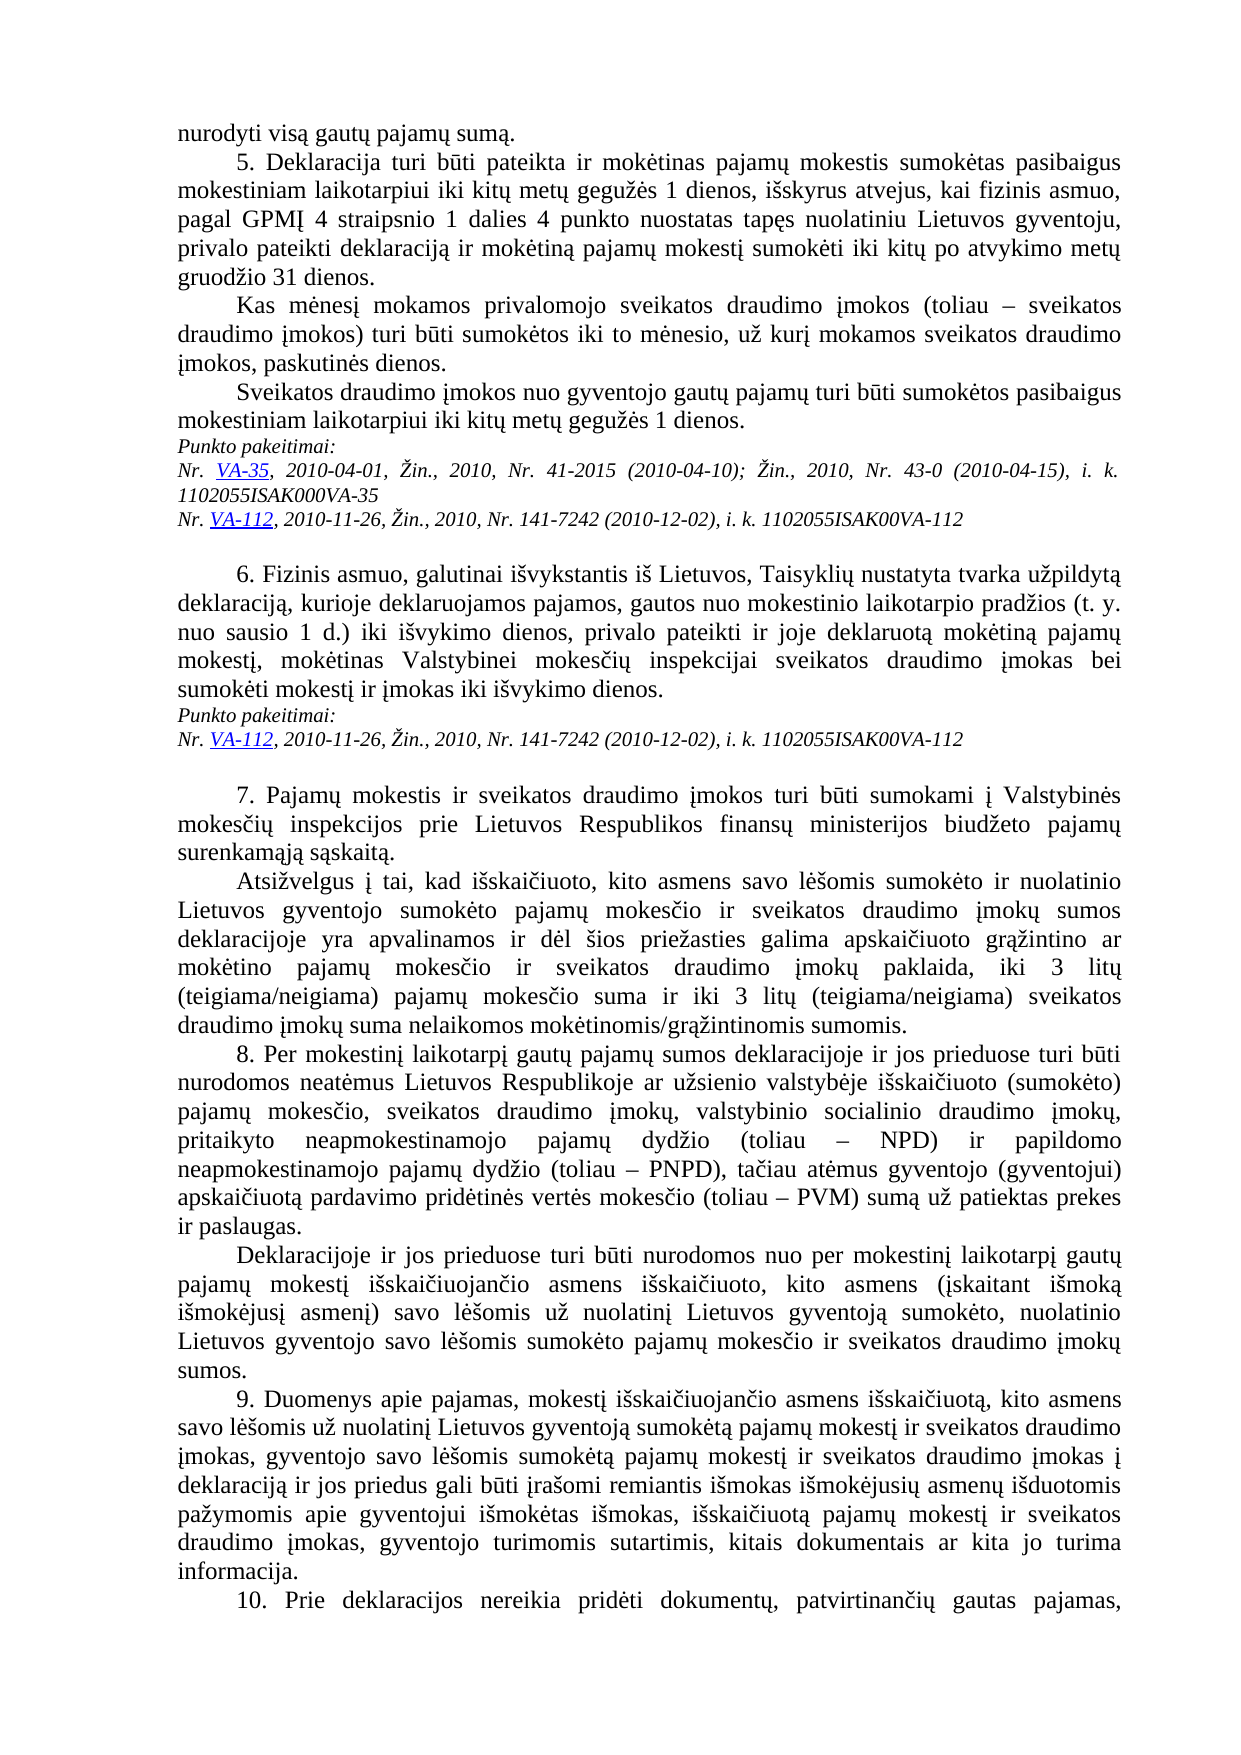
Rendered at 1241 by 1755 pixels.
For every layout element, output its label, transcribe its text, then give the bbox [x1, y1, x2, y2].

text 6. Fizinis asmuo, galutinai išvykstantis iš Lietuvos, Taisyklių nustatyta tvarka užpildytą deklaraciją, kurioje deklaruojamos pajamos, gautos nuo mokestinio laikotarpio pradžios (t. y. nuo sausio 1 d.) iki išvykimo dienos, privalo pateikti ir joje deklaruotą mokėtiną pajamų mokestį, mokėtinas Valstybinei mokesčių inspekcijai sveikatos draudimo įmokas bei sumokėti mokestį ir įmokas iki išvykimo dienos. [177, 559, 1122, 703]
text Nr. VA-35, 2010-04-01, Žin., 2010, Nr. 41-2015 (2010-04-10); Žin., 2010, Nr. 43-0 (2010-04-15), i. k. 1102055ISAK000VA-35 [177, 458, 1122, 507]
text 9. Duomenys apie pajamas, mokestį išskaičiuojančio asmens išskaičiuotą, kito asmens savo lėšomis už nuolatinį Lietuvos gyventoją sumokėtą pajamų mokestį ir sveikatos draudimo įmokas, gyventojo savo lėšomis sumokėtą pajamų mokestį ir sveikatos draudimo įmokas į deklaraciją ir jos priedus gali būti įrašomi remiantis išmokas išmokėjusių asmenų išduotomis pažymomis apie gyventojui išmokėtas išmokas, išskaičiuotą pajamų mokestį ir sveikatos draudimo įmokas, gyventojo turimomis sutartimis, kitais dokumentais ar kita jo turima informacija. [177, 1384, 1122, 1585]
text 5. Deklaracija turi būti pateikta ir mokėtinas pajamų mokestis sumokėtas pasibaigus mokestiniam laikotarpiui iki kitų metų gegužės 1 dienos, išskyrus atvejus, kai fizinis asmuo, pagal GPMĮ 4 straipsnio 1 dalies 4 punkto nuostatas tapęs nuolatiniu Lietuvos gyventoju, privalo pateikti deklaraciją ir mokėtiną pajamų mokestį sumokėti iki kitų po atvykimo metų gruodžio 31 dienos. [177, 147, 1122, 291]
text Punkto pakeitimai: [177, 703, 1122, 727]
text Kas mėnesį mokamos privalomojo sveikatos draudimo įmokos (toliau – sveikatos draudimo įmokos) turi būti sumokėtos iki to mėnesio, už kurį mokamos sveikatos draudimo įmokos, paskutinės dienos. [177, 291, 1122, 377]
text Punkto pakeitimai: [177, 434, 1122, 458]
text Deklaracijoje ir jos prieduose turi būti nurodomos nuo per mokestinį laikotarpį gautų pajamų mokestį išskaičiuojančio asmens išskaičiuoto, kito asmens (įskaitant išmoką išmokėjusį asmenį) savo lėšomis už nuolatinį Lietuvos gyventoją sumokėto, nuolatinio Lietuvos gyventojo savo lėšomis sumokėto pajamų mokesčio ir sveikatos draudimo įmokų sumos. [177, 1240, 1122, 1384]
text Sveikatos draudimo įmokos nuo gyventojo gautų pajamų turi būti sumokėtos pasibaigus mokestiniam laikotarpiui iki kitų metų gegužės 1 dienos. [177, 377, 1122, 434]
text Nr. VA-112, 2010-11-26, Žin., 2010, Nr. 141-7242 (2010-12-02), i. k. 1102055ISAK00VA-112 [177, 727, 1122, 751]
text 10. Prie deklaracijos nereikia pridėti dokumentų, patvirtinančių gautas pajamas, [177, 1585, 1122, 1614]
text Atsižvelgus į tai, kad išskaičiuoto, kito asmens savo lėšomis sumokėto ir nuolatinio Lietuvos gyventojo sumokėto pajamų mokesčio ir sveikatos draudimo įmokų sumos deklaracijoje yra apvalinamos ir dėl šios priežasties galima apskaičiuoto grąžintino ar mokėtino pajamų mokesčio ir sveikatos draudimo įmokų paklaida, iki 3 litų (teigiama/neigiama) pajamų mokesčio suma ir iki 3 litų (teigiama/neigiama) sveikatos draudimo įmokų suma nelaikomos mokėtinomis/grąžintinomis sumomis. [177, 866, 1122, 1039]
text nurodyti visą gautų pajamų sumą. [177, 118, 1122, 147]
text 7. Pajamų mokestis ir sveikatos draudimo įmokos turi būti sumokami į Valstybinės mokesčių inspekcijos prie Lietuvos Respublikos finansų ministerijos biudžeto pajamų surenkamąją sąskaitą. [177, 780, 1122, 866]
text 8. Per mokestinį laikotarpį gautų pajamų sumos deklaracijoje ir jos prieduose turi būti nurodomos neatėmus Lietuvos Respublikoje ar užsienio valstybėje išskaičiuoto (sumokėto) pajamų mokesčio, sveikatos draudimo įmokų, valstybinio socialinio draudimo įmokų, pritaikyto neapmokestinamojo pajamų dydžio (toliau – NPD) ir papildomo neapmokestinamojo pajamų dydžio (toliau – PNPD), tačiau atėmus gyventojo (gyventojui) apskaičiuotą pardavimo pridėtinės vertės mokesčio (toliau – PVM) sumą už patiektas prekes ir paslaugas. [177, 1039, 1122, 1240]
text Nr. VA-112, 2010-11-26, Žin., 2010, Nr. 141-7242 (2010-12-02), i. k. 1102055ISAK00VA-112 [177, 507, 1122, 531]
